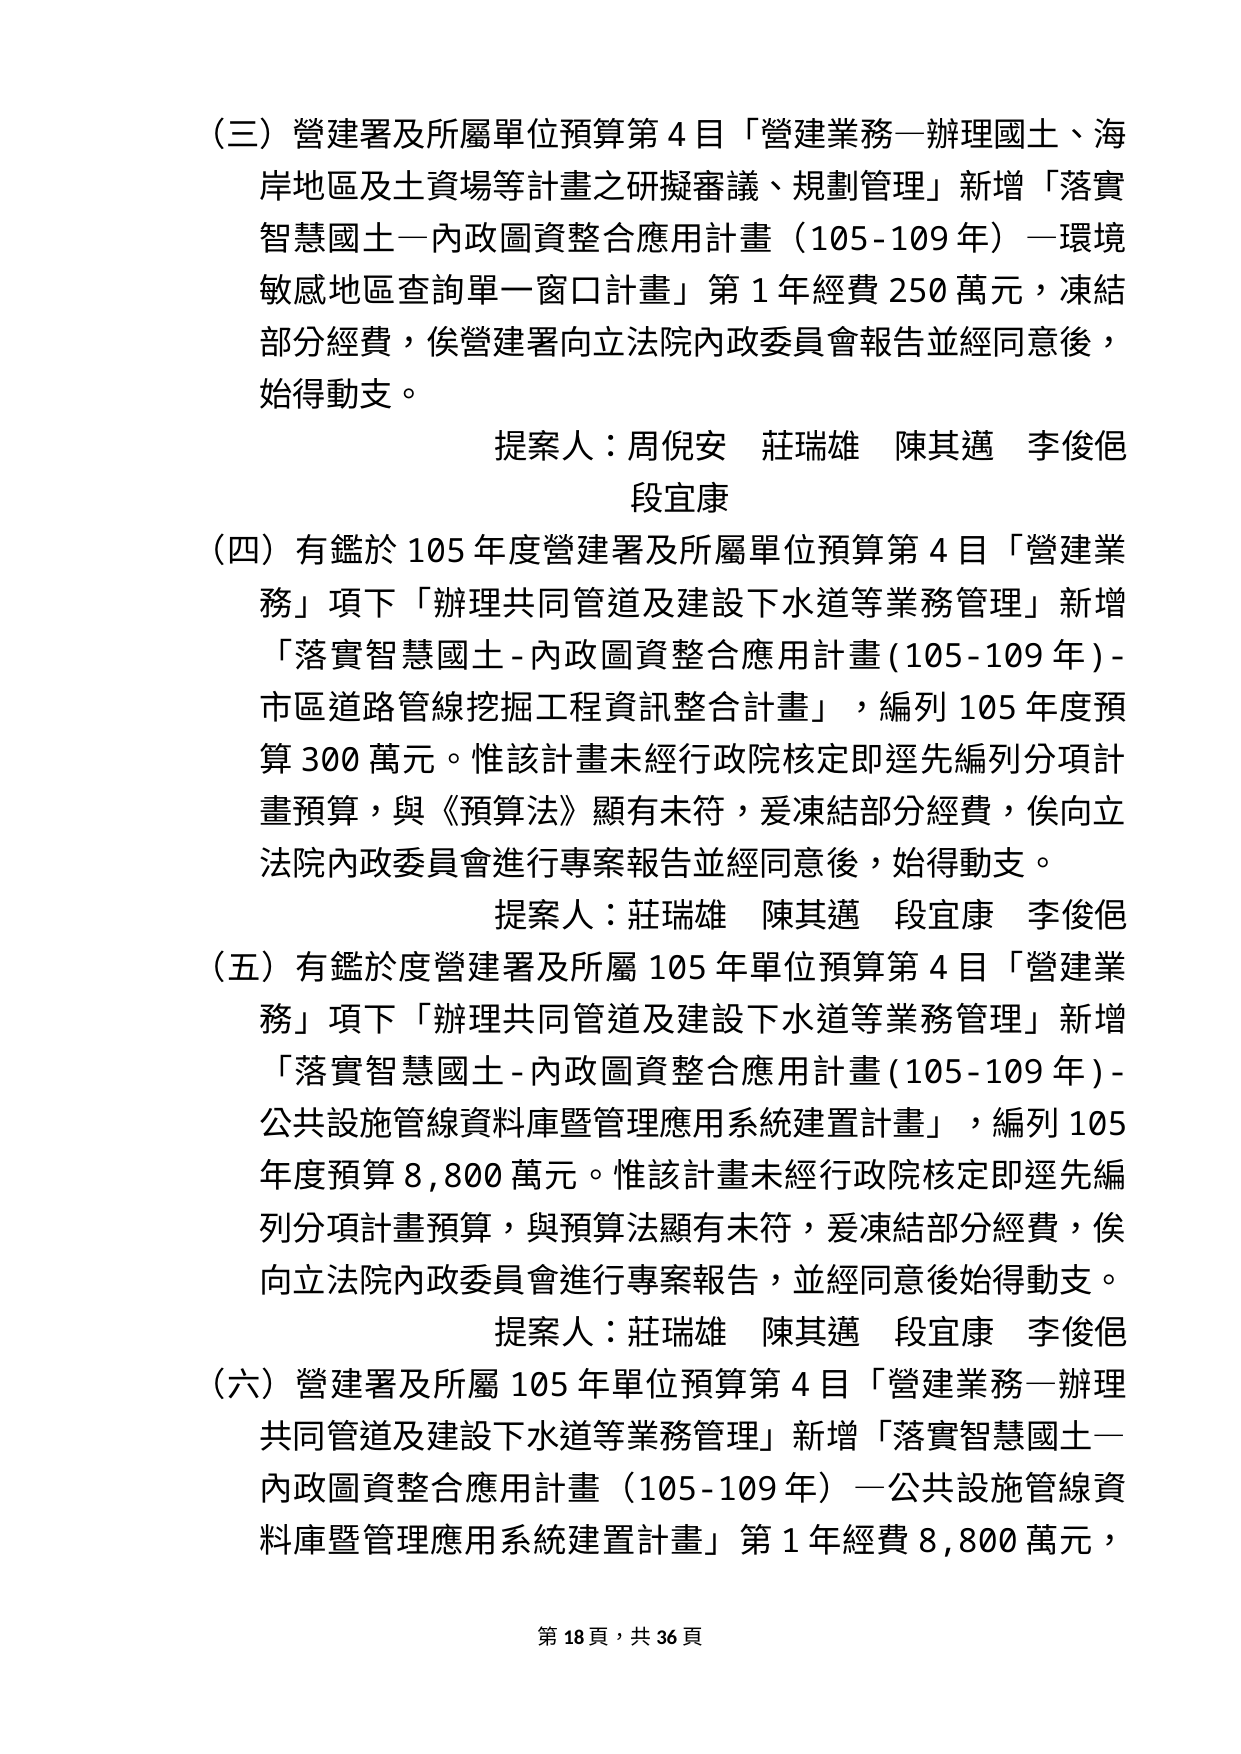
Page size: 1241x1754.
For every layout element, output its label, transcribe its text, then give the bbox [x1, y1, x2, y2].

text 提案人：周倪安 莊瑞雄 陳其邁 李俊俋 [192, 417, 1127, 469]
text （四）有鑑於105年度營建署及所屬單位預算第4目「營建業務」項下「辦理共同管道及建設下水道等業務管理」新增「落實智慧國土-內政圖資整合應用計畫(105-109年)- 市區道路管線挖掘工程資訊整合計畫」，編列105年度預算300萬元。惟該計畫未經行政院核定即逕先編列分項計畫預算，與《預算法》顯有未符，爰凍結部分經費，俟向立法院內政委員會進行專案報告並經同意後，始得動支。 [192, 521, 1127, 886]
text 提案人：莊瑞雄 陳其邁 段宜康 李俊俋 [192, 1302, 1127, 1354]
text （六）營建署及所屬105年單位預算第4目「營建業務—辦理共同管道及建設下水道等業務管理」新增「落實智慧國土—內政圖資整合應用計畫（105-109年）—公共設施管線資料庫暨管理應用系統建置計畫」第1年經費8,800萬元， [192, 1354, 1127, 1563]
text （五）有鑑於度營建署及所屬105年單位預算第4目「營建業務」項下「辦理共同管道及建設下水道等業務管理」新增「落實智慧國土-內政圖資整合應用計畫(105-109年)- 公共設施管線資料庫暨管理應用系統建置計畫」，編列105年度預算8,800萬元。惟該計畫未經行政院核定即逕先編列分項計畫預算，與預算法顯有未符，爰凍結部分經費，俟向立法院內政委員會進行專案報告，並經同意後始得動支。 [192, 938, 1127, 1302]
text （三）營建署及所屬單位預算第4目「營建業務—辦理國土、海岸地區及土資場等計畫之研擬審議、規劃管理」新增「落實智慧國土—內政圖資整合應用計畫（105-109年）—環境敏感地區查詢單一窗口計畫」第1年經費250萬元，凍結部分經費，俟營建署向立法院內政委員會報告並經同意後，始得動支。 [192, 104, 1127, 417]
text 提案人：莊瑞雄 陳其邁 段宜康 李俊俋 [192, 886, 1127, 938]
text 段宜康 [192, 469, 1127, 521]
